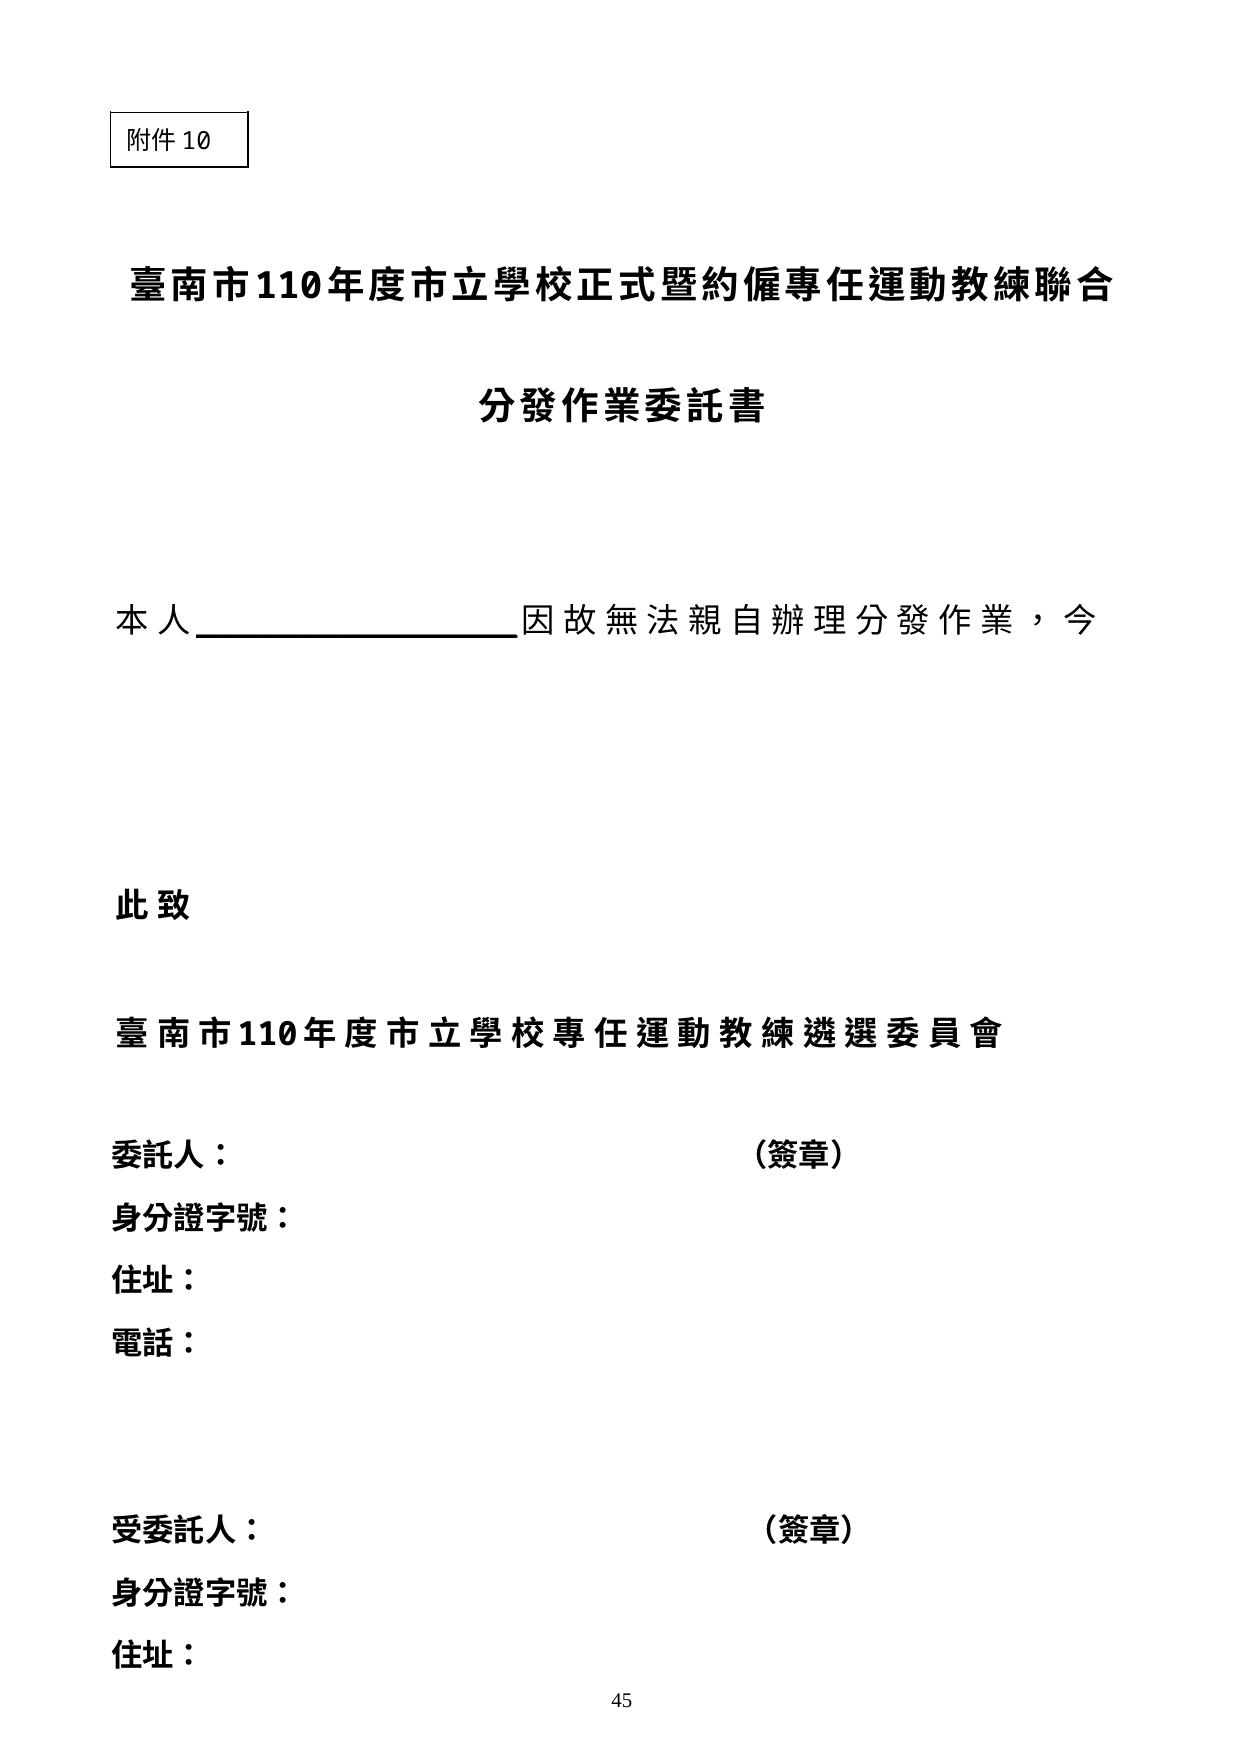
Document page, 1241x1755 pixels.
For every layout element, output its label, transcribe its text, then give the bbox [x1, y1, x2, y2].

text 身分證字號： [111, 1549, 1132, 1611]
text 受委託人： （簽章） [111, 1486, 1132, 1549]
text 身分證字號： [111, 1174, 1132, 1236]
text 電話： [111, 1299, 1132, 1361]
text 住址： [111, 1236, 1132, 1299]
text 附件10 [126, 121, 232, 157]
text 委託人： （簽章） [111, 1111, 1132, 1174]
text 此致 [111, 861, 1132, 924]
text 本人________________因故無法親自辦理分發作業，今委託________________先生（小姐）代理相關手續。 [111, 536, 1132, 661]
text 臺南市110年度市立學校正式暨約僱專任運動教練聯合甄選 [111, 202, 1132, 327]
text 住址： [111, 1611, 1132, 1674]
text 臺南市110年度市立學校專任運動教練遴選委員會 [111, 949, 1132, 1011]
text 分發作業委託書 [111, 361, 1132, 424]
